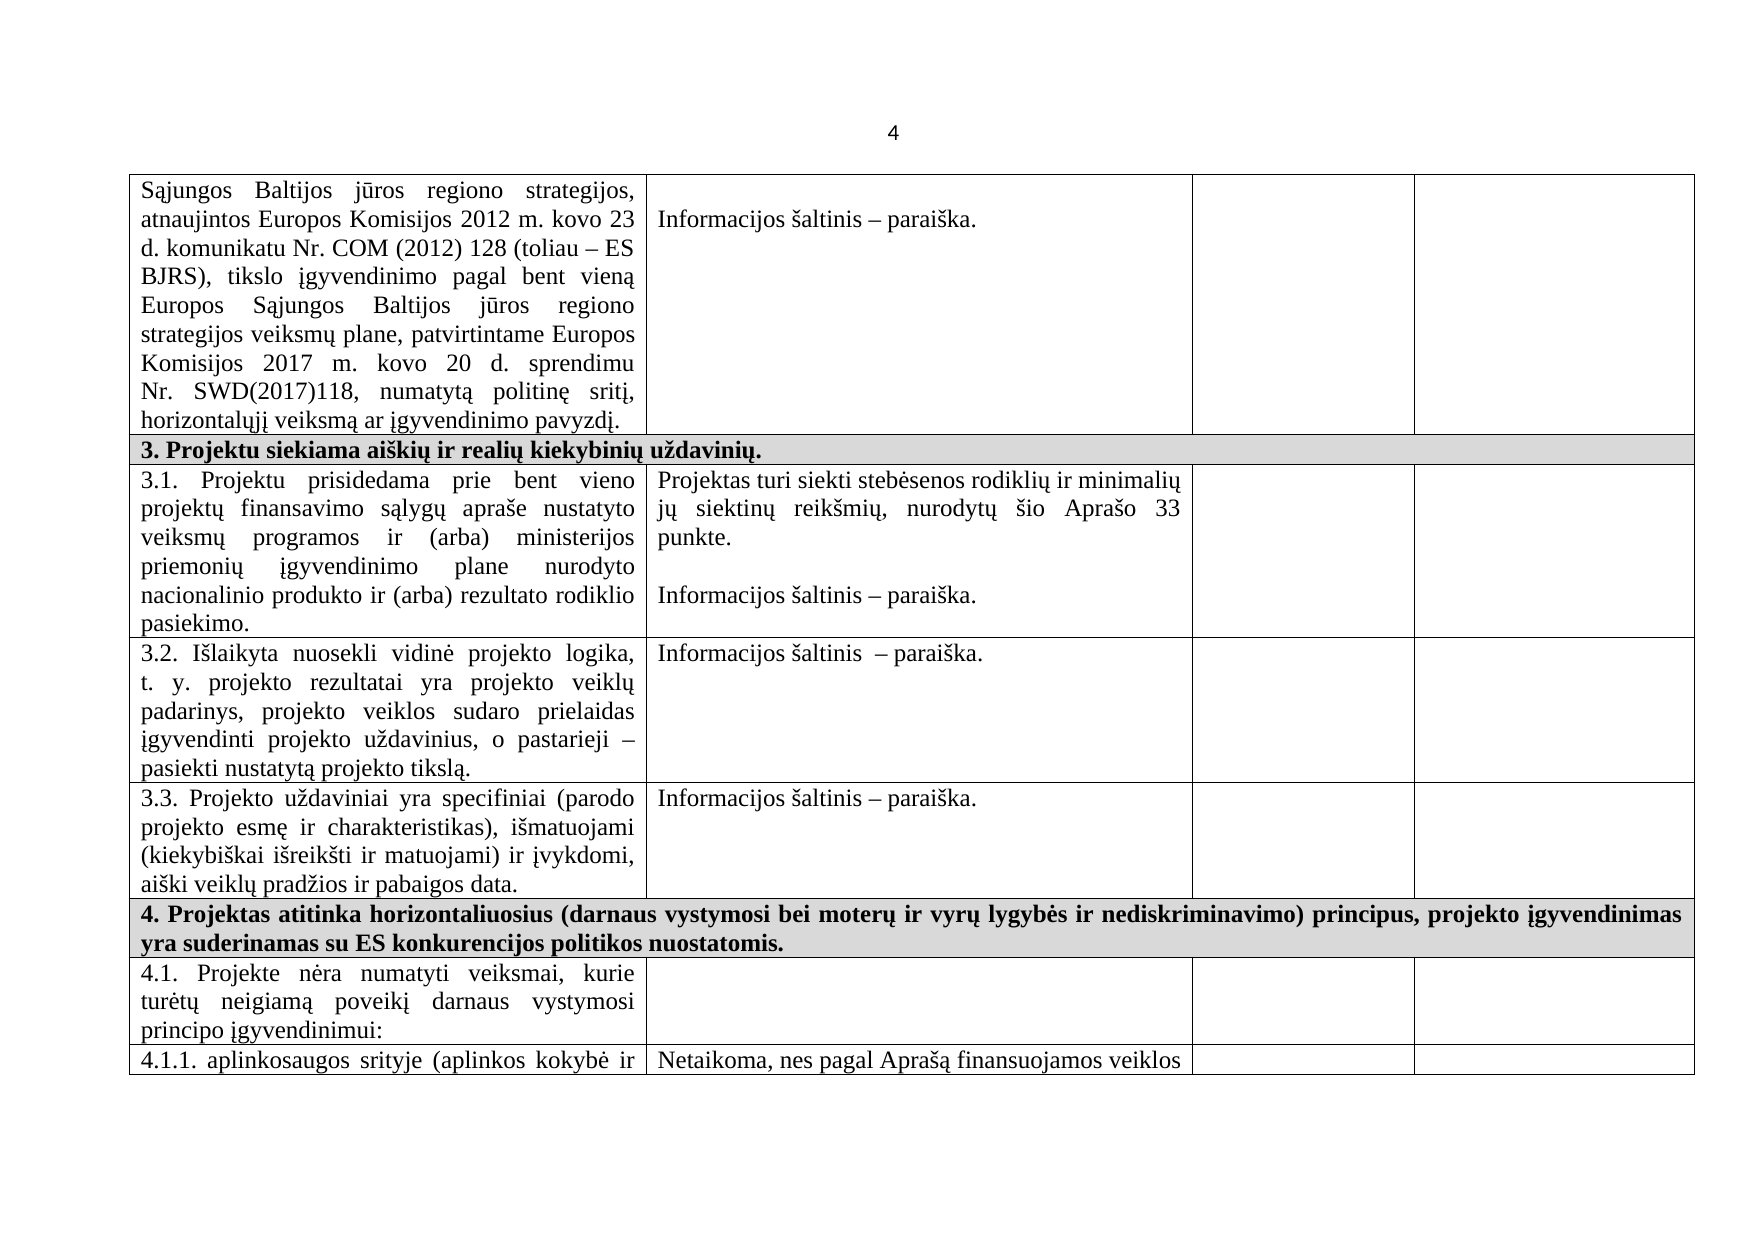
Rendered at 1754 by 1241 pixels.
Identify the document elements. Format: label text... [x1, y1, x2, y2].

table_cell 4.1. Projekte nėra numatyti veiksmai, kurie turėtų neigiamą poveikį darnaus vystymosi principo įgyvendinimui: [130, 958, 646, 1044]
table_cell 4. Projektas atitinka horizontaliuosius (darnaus vystymosi bei moterų ir vyrų lygybės ir nediskriminavimo) principus, projekto įgyvendinimas yra suderinamas su ES konkurencijos politikos nuostatomis. [130, 899, 1694, 957]
table_cell 3.1. Projektu prisidedama prie bent vieno projektų finansavimo sąlygų apraše nustatyto veiksmų programos ir (arba) ministerijos priemonių įgyvendinimo plane nurodyto nacionalinio produkto ir (arba) rezultato rodiklio pasiekimo. [130, 465, 646, 637]
table_cell [1193, 465, 1414, 637]
table_cell [1193, 783, 1414, 898]
table_cell [1415, 1045, 1694, 1074]
table_cell 4.1.1. aplinkosaugos srityje (aplinkos kokybė ir [130, 1045, 646, 1074]
table_cell [647, 958, 1192, 1044]
table_cell [1193, 958, 1414, 1044]
table_cell 3.2. Išlaikyta nuosekli vidinė projekto logika, t. y. projekto rezultatai yra projekto veiklų padarinys, projekto veiklos sudaro prielaidas įgyvendinti projekto uždavinius, o pastarieji – pasiekti nustatytą projekto tikslą. [130, 638, 646, 782]
table_cell [1193, 1045, 1414, 1074]
table_cell [1415, 175, 1694, 434]
table_cell 3.3. Projekto uždaviniai yra specifiniai (parodo projekto esmę ir charakteristikas), išmatuojami (kiekybiškai išreikšti ir matuojami) ir įvykdomi, aiški veiklų pradžios ir pabaigos data. [130, 783, 646, 898]
table_cell [1193, 638, 1414, 782]
table_cell Informacijos šaltinis – paraiška. [647, 638, 1192, 782]
table_cell [1415, 638, 1694, 782]
table_cell Informacijos šaltinis – paraiška. [647, 783, 1192, 898]
table_cell Informacijos šaltinis – paraiška. [647, 175, 1192, 434]
table_cell Projektas turi siekti stebėsenos rodiklių ir minimalių jų siektinų reikšmių, nurodytų šio Aprašo 33 punkte. Informacijos šaltinis – paraiška. [647, 465, 1192, 637]
table_cell [1193, 175, 1414, 434]
table_cell Sąjungos Baltijos jūros regiono strategijos, atnaujintos Europos Komisijos 2012 m. kovo 23 d. komunikatu Nr. COM (2012) 128 (toliau – ES BJRS), tikslo įgyvendinimo pagal bent vieną Europos Sąjungos Baltijos jūros regiono strategijos veiksmų plane, patvirtintame Europos Komisijos 2017 m. kovo 20 d. sprendimu Nr. SWD(2017)118, numatytą politinę sritį, horizontalųjį veiksmą ar įgyvendinimo pavyzdį. [130, 175, 646, 434]
table_cell [1415, 783, 1694, 898]
table_cell [1415, 465, 1694, 637]
table_cell Netaikoma, nes pagal Aprašą finansuojamos veiklos [647, 1045, 1192, 1074]
table_cell 3. Projektu siekiama aiškių ir realių kiekybinių uždavinių. [130, 435, 1694, 464]
table_cell [1415, 958, 1694, 1044]
